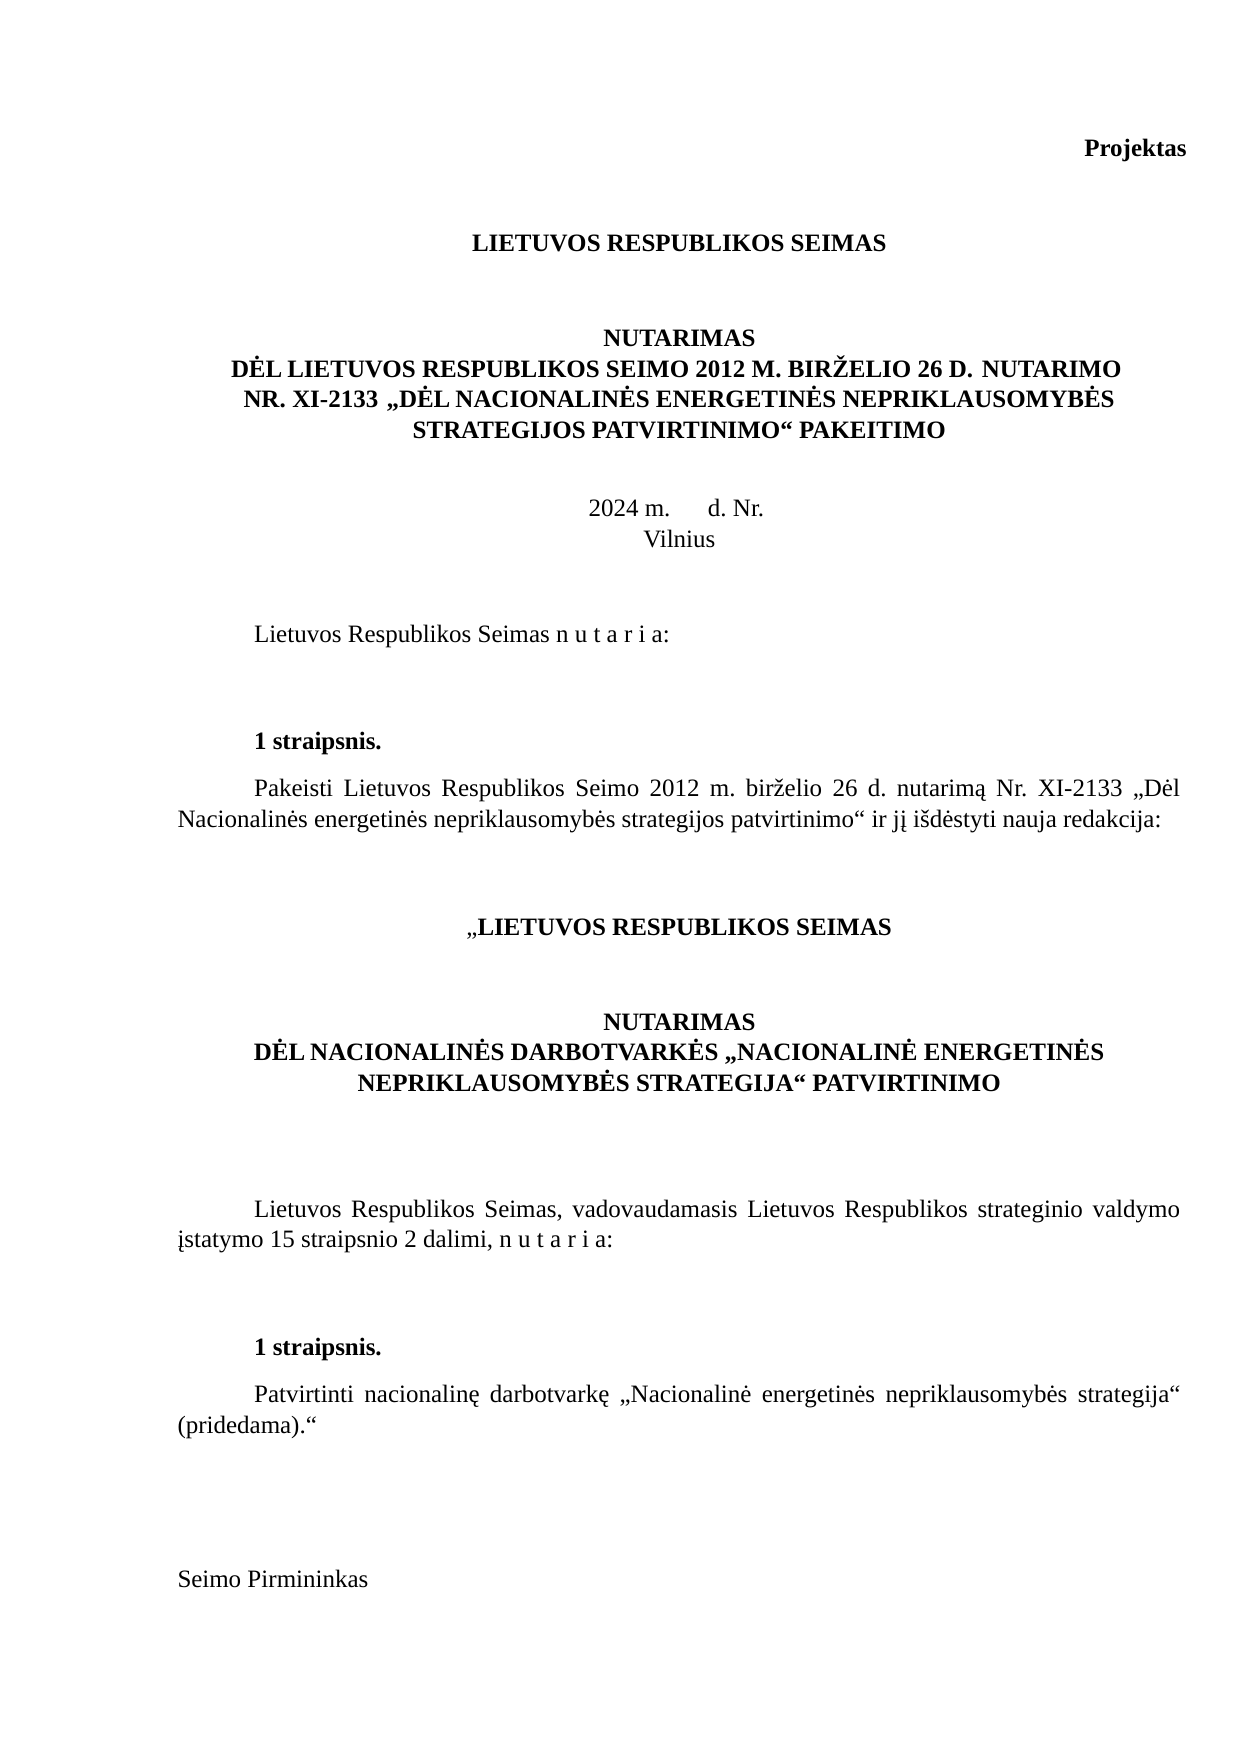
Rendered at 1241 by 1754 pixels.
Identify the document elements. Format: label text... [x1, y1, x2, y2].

text Projektas [987, 133, 1186, 162]
text „LIETUVOS RESPUBLIKOS SEIMAS [177, 912, 1181, 940]
text DĖL LIETUVOS RESPUBLIKOS SEIMO 2012 M. BIRŽELIO 26 D. NUTARIMO NR. XI-2133 „DĖL NACIONALINĖS ENERGETINĖS NEPRIKLAUSOMYBĖS STRATEGIJOS PATVIRTINIMO“ PAKEITIMO [177, 354, 1181, 444]
text 1 straipsnis. [177, 726, 1181, 755]
text 1 straipsnis. [177, 1332, 1181, 1360]
text Pakeisti Lietuvos Respublikos Seimo 2012 m. birželio 26 d. nutarimą Nr. XI-2133 „Dėl Nacionalinės energetinės nepriklausomybės strategijos patvirtinimo“ ir jį išdėstyti nauja redakcija: [177, 773, 1181, 833]
text Lietuvos Respublikos Seimas n u t a r i a: [177, 619, 1181, 648]
text DĖL NACIONALINĖS DARBOTVARKĖS „NACIONALINĖ ENERGETINĖS NEPRIKLAUSOMYBĖS STRATEGIJA“ PATVIRTINIMO [177, 1037, 1181, 1097]
text Patvirtinti nacionalinę darbotvarkę „Nacionalinė energetinės nepriklausomybės strategija“ (pridedama).“ [177, 1379, 1181, 1438]
text LIETUVOS RESPUBLIKOS SEIMAS [177, 228, 1181, 257]
text 2024 m. d. Nr. Vilnius [177, 493, 1181, 553]
text Lietuvos Respublikos Seimas, vadovaudamasis Lietuvos Respublikos strateginio valdymo įstatymo 15 straipsnio 2 dalimi, n u t a r i a: [177, 1194, 1181, 1253]
text NUTARIMAS [177, 323, 1181, 352]
text Seimo Pirmininkas [177, 1564, 1181, 1593]
text NUTARIMAS [177, 1007, 1181, 1035]
